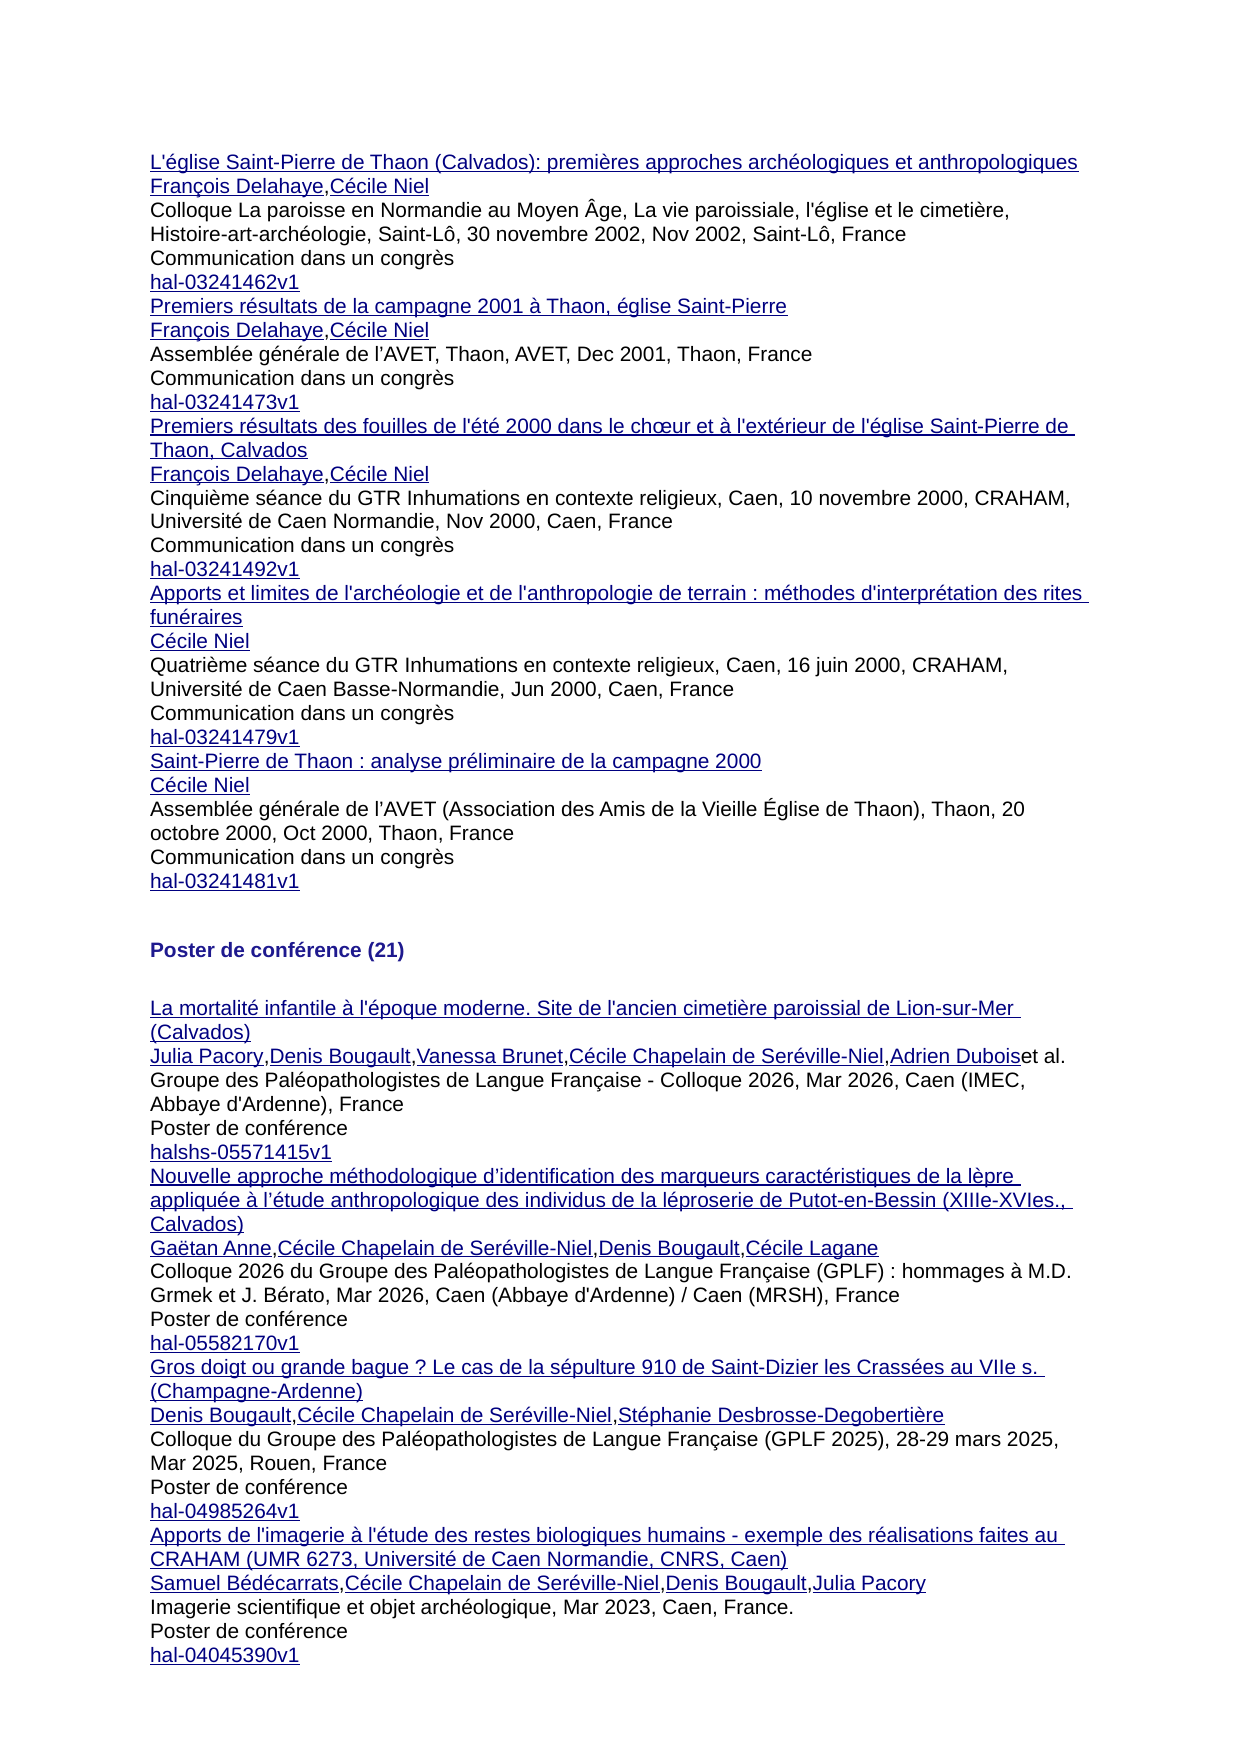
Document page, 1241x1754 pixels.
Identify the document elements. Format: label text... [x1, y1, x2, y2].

table_header La mortalité infantile à l'époque moderne. Site de l'ancien cimetière paroissial de Lion-sur-Mer (Calvados) Julia Pacory,Denis Bougault,Vanessa Brunet,Cécile Chapelain de Seréville-Niel,Adrien Duboiset al. Groupe des Paléopathologistes de Langue Française - Colloque 2026, Mar 2026, Caen (IMEC, Abbaye d'Ardenne), France Poster de conférence halshs-05571415v1 [150, 996, 1090, 1163]
table_cell Apports de l'imagerie à l'étude des restes biologiques humains - exemple des réalisations faites au CRAHAM (UMR 6273, Université de Caen Normandie, CNRS, Caen) Samuel Bédécarrats,Cécile Chapelain de Seréville-Niel,Denis Bougault,Julia Pacory Imagerie scientifique et objet archéologique, Mar 2023, Caen, France. Poster de conférence hal-04045390v1 [150, 1523, 1090, 1667]
table_cell Saint-Pierre de Thaon : analyse préliminaire de la campagne 2000 Cécile Niel Assemblée générale de l’AVET (Association des Amis de la Vieille Église de Thaon), Thaon, 20 octobre 2000, Oct 2000, Thaon, France Communication dans un congrès hal-03241481v1 [150, 749, 1090, 893]
table_cell Premiers résultats de la campagne 2001 à Thaon, église Saint-Pierre François Delahaye,Cécile Niel Assemblée générale de l’AVET, Thaon, AVET, Dec 2001, Thaon, France Communication dans un congrès hal-03241473v1 [150, 294, 1090, 413]
table_cell Premiers résultats des fouilles de l'été 2000 dans le chœur et à l'extérieur de l'église Saint-Pierre de Thaon, Calvados François Delahaye,Cécile Niel Cinquième séance du GTR Inhumations en contexte religieux, Caen, 10 novembre 2000, CRAHAM, Université de Caen Normandie, Nov 2000, Caen, France Communication dans un congrès hal-03241492v1 [150, 414, 1090, 581]
table_cell Apports et limites de l'archéologie et de l'anthropologie de terrain : méthodes d'interprétation des rites funéraires Cécile Niel Quatrième séance du GTR Inhumations en contexte religieux, Caen, 16 juin 2000, CRAHAM, Université de Caen Basse-Normandie, Jun 2000, Caen, France Communication dans un congrès hal-03241479v1 [150, 581, 1090, 749]
table_cell Gros doigt ou grande bague ? Le cas de la sépulture 910 de Saint-Dizier les Crassées au VIIe s. (Champagne-Ardenne) Denis Bougault,Cécile Chapelain de Seréville-Niel,Stéphanie Desbrosse-Degobertière Colloque du Groupe des Paléopathologistes de Langue Française (GPLF 2025), 28-29 mars 2025, Mar 2025, Rouen, France Poster de conférence hal-04985264v1 [150, 1355, 1090, 1523]
table_cell Nouvelle approche méthodologique d’identification des marqueurs caractéristiques de la lèpre appliquée à l’étude anthropologique des individus de la léproserie de Putot-en-Bessin (XIIIe-XVIes., Calvados) Gaëtan Anne,Cécile Chapelain de Seréville-Niel,Denis Bougault,Cécile Lagane Colloque 2026 du Groupe des Paléopathologistes de Langue Française (GPLF) : hommages à M.D. Grmek et J. Bérato, Mar 2026, Caen (Abbaye d'Ardenne) / Caen (MRSH), France Poster de conférence hal-05582170v1 [150, 1164, 1090, 1355]
subtitle Poster de conférence (21) [150, 937, 1090, 961]
table_cell L'église Saint-Pierre de Thaon (Calvados): premières approches archéologiques et anthropologiques François Delahaye,Cécile Niel Colloque La paroisse en Normandie au Moyen Âge, La vie paroissiale, l'église et le cimetière, Histoire-art-archéologie, Saint-Lô, 30 novembre 2002, Nov 2002, Saint-Lô, France Communication dans un congrès hal-03241462v1 [150, 150, 1090, 294]
